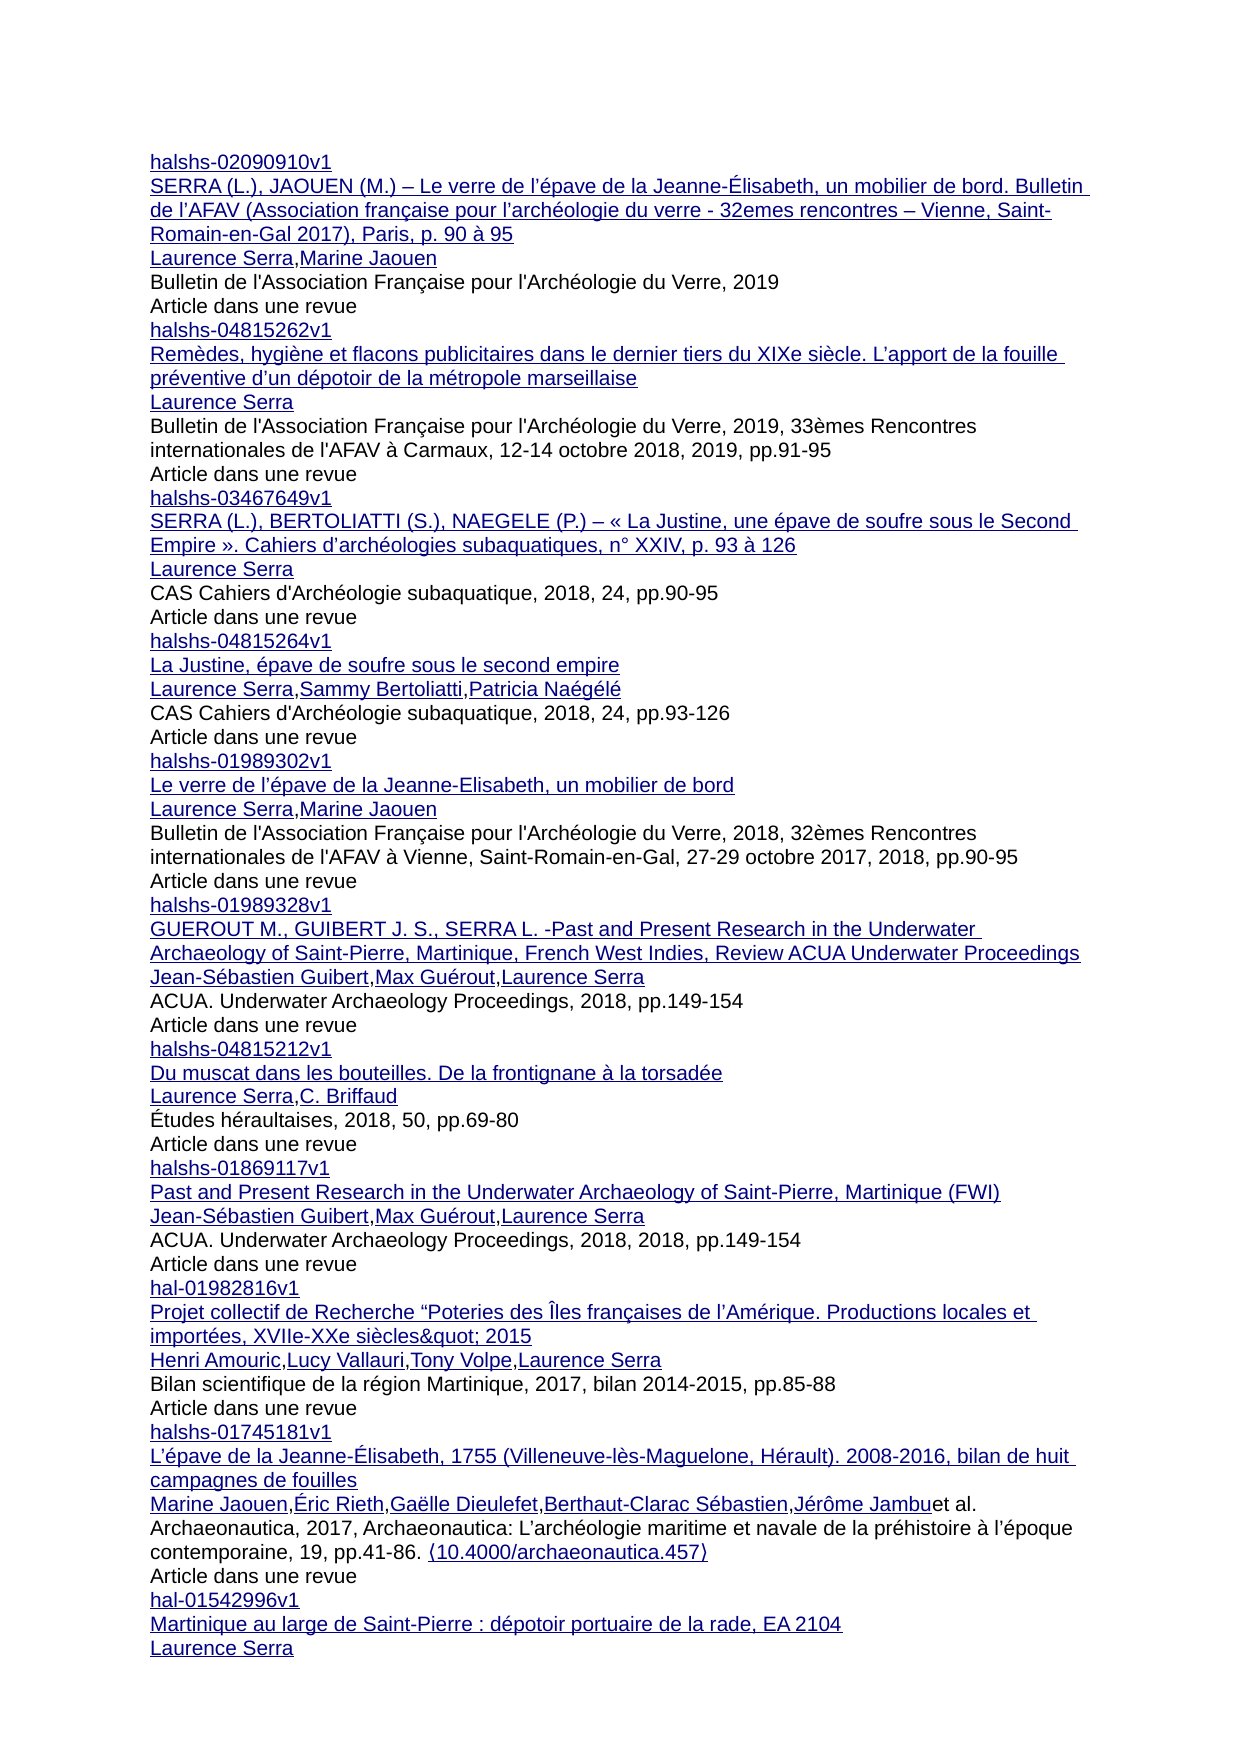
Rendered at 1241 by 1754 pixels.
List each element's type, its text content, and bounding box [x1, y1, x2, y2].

table_cell de l’AFAV (Association française pour l’archéologie du verre - 32emes rencontres – Vienne, Saint-Romain-en-Gal 2017), Paris, p. 90 à 95 Laurence Serra,Marine Jaouen Bulletin de l'Association Française pour l'Archéologie du Verre, 2019 Article dans une revue halshs-04815262v1 [150, 196, 1090, 342]
table_cell SERRA (L.), BERTOLIATTI (S.), NAEGELE (P.) – « La Justine, une épave de soufre sous le Second Empire ». Cahiers d’archéologies subaquatiques, n° XXIV, p. 93 à 126 Laurence Serra CAS Cahiers d'Archéologie subaquatique, 2018, 24, pp.90-95 Article dans une revue halshs-04815264v1 [150, 509, 1090, 653]
table_cell SERRA (L.), JAOUEN (M.) – Le verre de l’épave de la Jeanne-Élisabeth, un mobilier de bord. Bulletin [150, 174, 1090, 195]
table_cell L’épave de la Jeanne-Élisabeth, 1755 (Villeneuve-lès-Maguelone, Hérault). 2008-2016, bilan de huit campagnes de fouilles Marine Jaouen,Éric Rieth,Gaëlle Dieulefet,Berthaut-Clarac Sébastien,Jérôme Jambuet al. Archaeonautica, 2017, Archaeonautica: L’archéologie maritime et navale de la préhistoire à l’époque contemporaine, 19, pp.41-86. ⟨10.4000/archaeonautica.457⟩ Article dans une revue hal-01542996v1 [150, 1444, 1090, 1611]
table_cell Remèdes, hygiène et flacons publicitaires dans le dernier tiers du XIXe siècle. L’apport de la fouille préventive d’un dépotoir de la métropole marseillaise Laurence Serra Bulletin de l'Association Française pour l'Archéologie du Verre, 2019, 33èmes Rencontres internationales de l'AFAV à Carmaux, 12-14 octobre 2018, 2019, pp.91-95 Article dans une revue halshs-03467649v1 [150, 342, 1090, 509]
table_cell GUEROUT M., GUIBERT J. S., SERRA L. -Past and Present Research in the Underwater Archaeology of Saint-Pierre, Martinique, French West Indies, Review ACUA Underwater Proceedings Jean-Sébastien Guibert,Max Guérout,Laurence Serra ACUA. Underwater Archaeology Proceedings, 2018, pp.149-154 Article dans une revue halshs-04815212v1 [150, 917, 1090, 1060]
table_cell Du muscat dans les bouteilles. De la frontignane à la torsadée Laurence Serra,C. Briffaud Études héraultaises, 2018, 50, pp.69-80 Article dans une revue halshs-01869117v1 [150, 1060, 1090, 1180]
table_cell Projet collectif de Recherche “Poteries des Îles françaises de l’Amérique. Productions locales et importées, XVIIe-XXe siècles&quot; 2015 Henri Amouric,Lucy Vallauri,Tony Volpe,Laurence Serra Bilan scientifique de la région Martinique, 2017, bilan 2014-2015, pp.85-88 Article dans une revue halshs-01745181v1 [150, 1300, 1090, 1444]
table_cell La Justine, épave de soufre sous le second empire Laurence Serra,Sammy Bertoliatti,Patricia Naégélé CAS Cahiers d'Archéologie subaquatique, 2018, 24, pp.93-126 Article dans une revue halshs-01989302v1 [150, 653, 1090, 773]
table_cell Le verre de l’épave de la Jeanne-Elisabeth, un mobilier de bord Laurence Serra,Marine Jaouen Bulletin de l'Association Française pour l'Archéologie du Verre, 2018, 32èmes Rencontres internationales de l'AFAV à Vienne, Saint-Romain-en-Gal, 27-29 octobre 2017, 2018, pp.90-95 Article dans une revue halshs-01989328v1 [150, 773, 1090, 917]
table_cell Past and Present Research in the Underwater Archaeology of Saint-Pierre, Martinique (FWI) Jean-Sébastien Guibert,Max Guérout,Laurence Serra ACUA. Underwater Archaeology Proceedings, 2018, 2018, pp.149-154 Article dans une revue hal-01982816v1 [150, 1180, 1090, 1300]
table_cell Martinique au large de Saint-Pierre : dépotoir portuaire de la rade, EA 2104 Laurence Serra [150, 1611, 1090, 1659]
table_cell halshs-02090910v1 [150, 150, 1090, 174]
